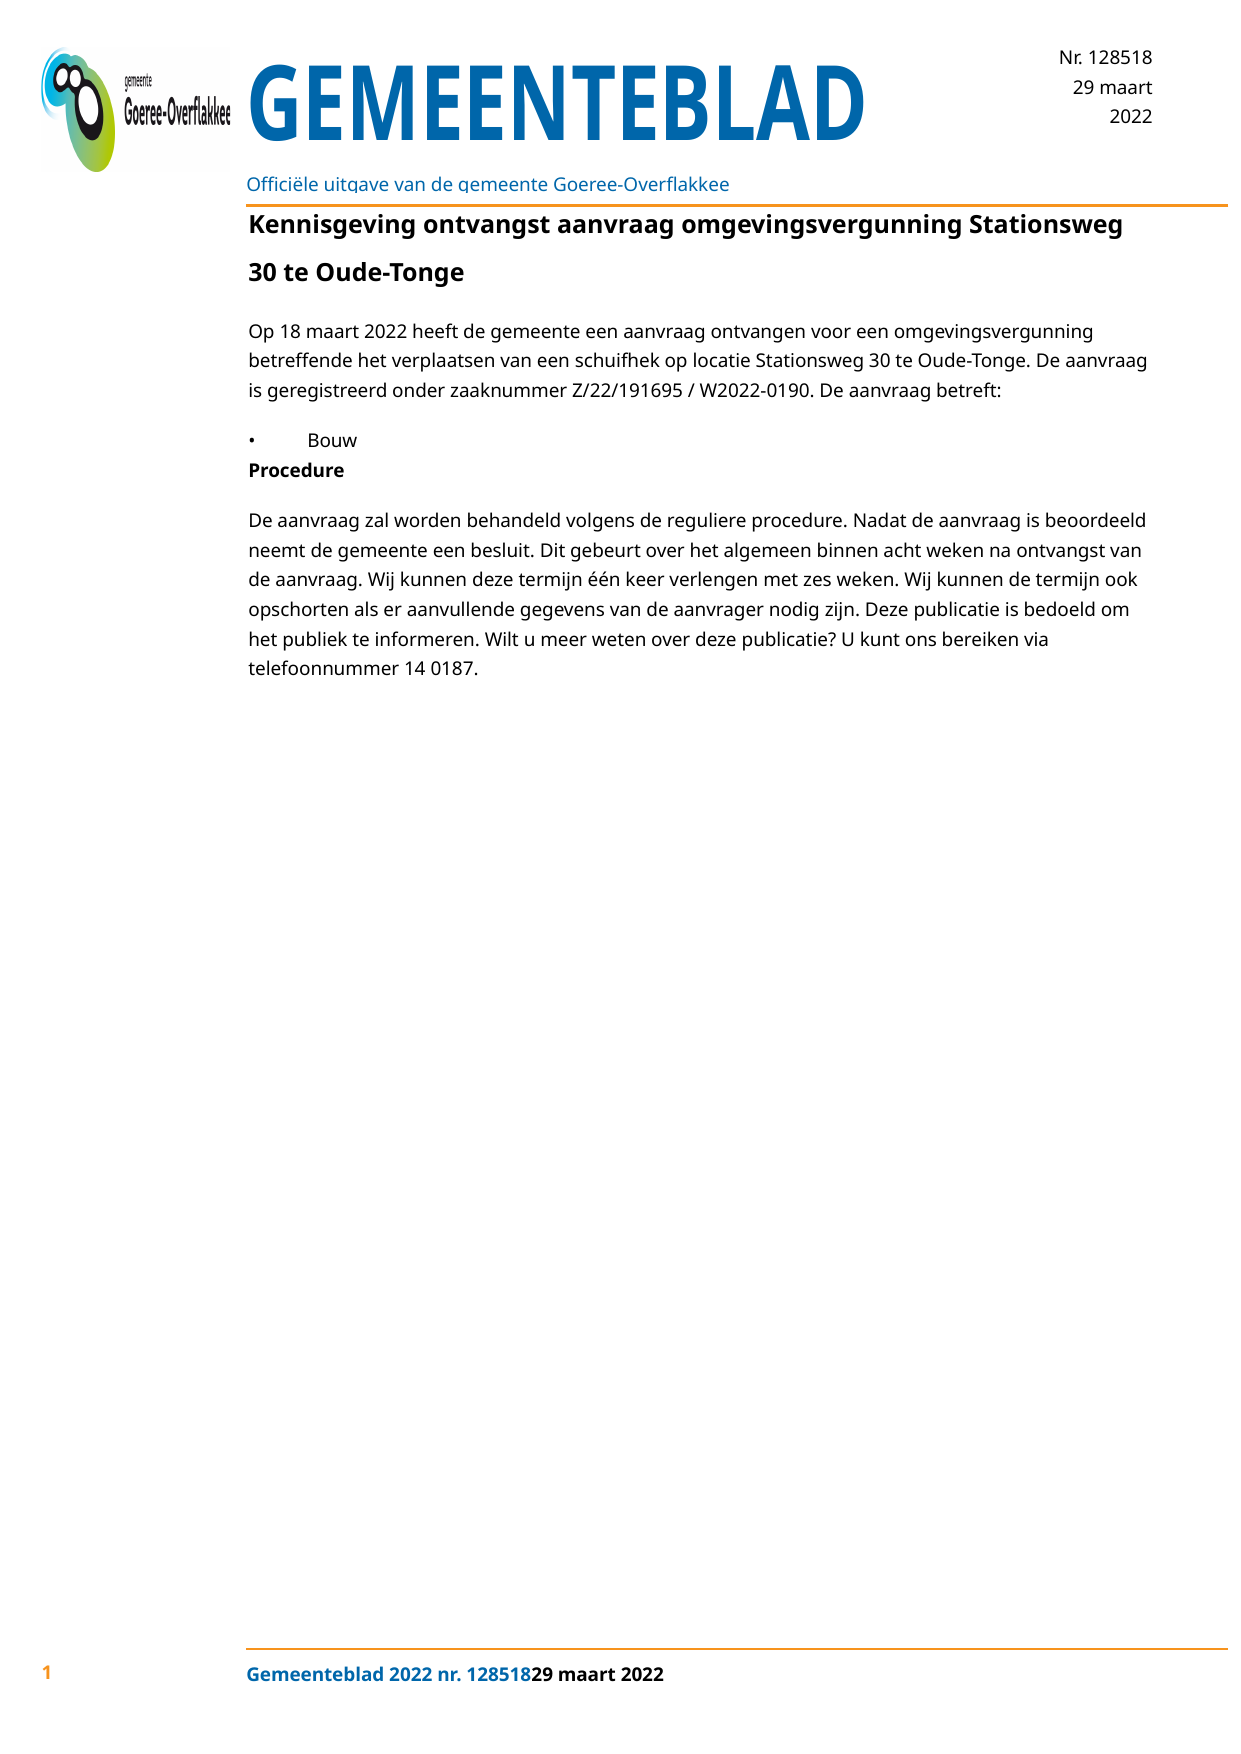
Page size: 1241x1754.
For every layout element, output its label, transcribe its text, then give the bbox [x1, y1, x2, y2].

list Bouw [248, 427, 1152, 453]
text Op 18 maart 2022 heeft de gemeente een aanvraag ontvangen voor een omgevingsvergunning betreffende het verplaatsen van een schuifhek op locatie Stationsweg 30 te Oude-Tonge. De aanvraag is geregistreerd onder zaaknummer Z/22/191695 / W2022-0190. De aanvraag betreft: [248, 318, 1152, 403]
text Kennisgeving ontvangst aanvraag omgevingsvergunning Stationsweg 30 te Oude-Tonge [248, 207, 1152, 288]
picture [41, 47, 231, 172]
text Procedure [248, 457, 1152, 483]
text De aanvraag zal worden behandeld volgens de reguliere procedure. Nadat de aanvraag is beoordeeld neemt de gemeente een besluit. Dit gebeurt over het algemeen binnen acht weken na ontvangst van de aanvraag. Wij kunnen deze termijn één keer verlengen met zes weken. Wij kunnen de termijn ook opschorten als er aanvullende gegevens van de aanvrager nodig zijn. Deze publicatie is bedoeld om het publiek te informeren. Wilt u meer weten over deze publicatie? U kunt ons bereiken via telefoonnummer 14 0187. [248, 507, 1152, 681]
